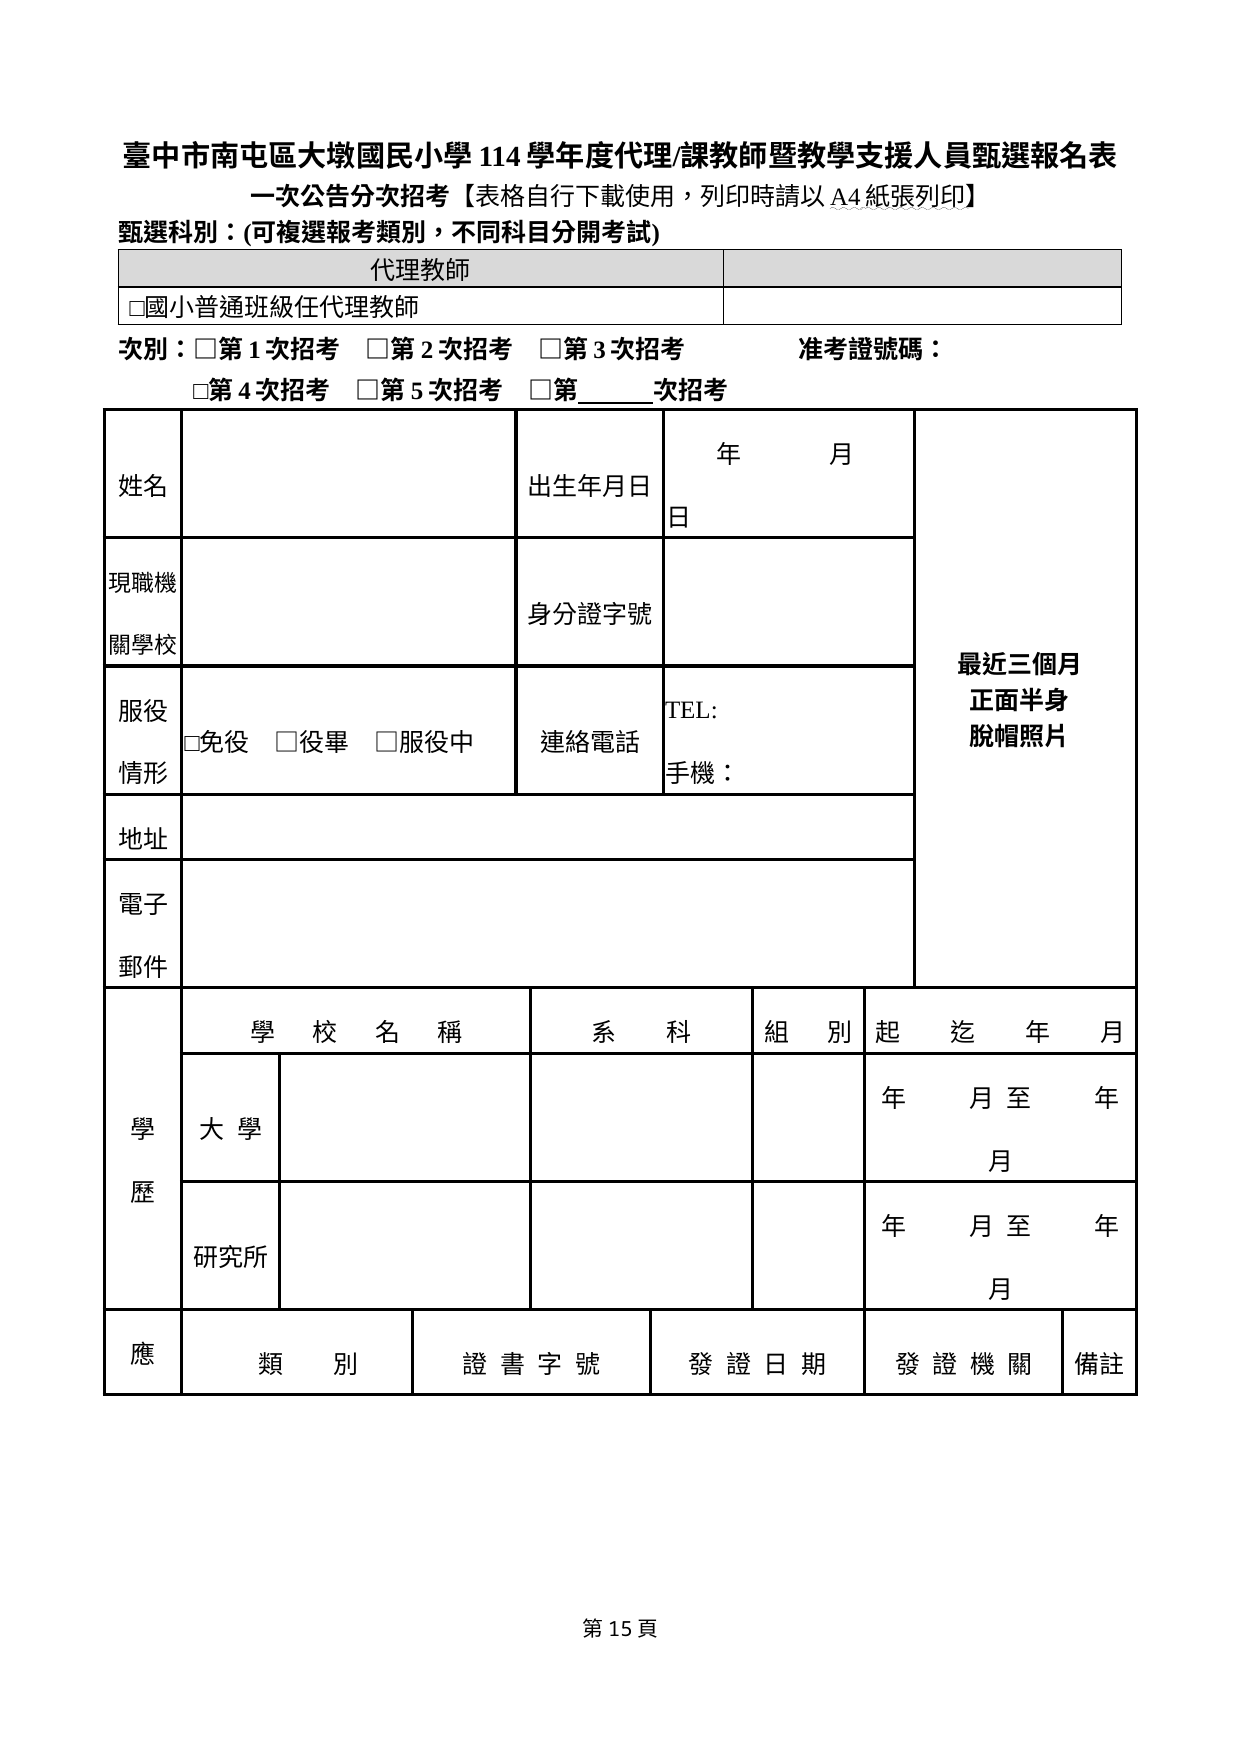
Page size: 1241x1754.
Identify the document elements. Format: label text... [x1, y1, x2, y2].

table_cell [724, 288, 1121, 324]
table_header 最近三個月 正面半身 脫帽照片 [916, 411, 1135, 986]
table_cell [754, 1055, 863, 1180]
table_header 姓名 [106, 411, 180, 536]
table_header 代理教師 [119, 250, 723, 286]
table_cell 年 月 至 年 月 [866, 1055, 1135, 1180]
table_cell [281, 1055, 529, 1180]
table_cell □國小普通班級任代理教師 [119, 288, 723, 324]
table_cell 年 月 至 年 月 [866, 1183, 1135, 1308]
table_cell 現職機關學校 [106, 539, 180, 664]
table_cell 發 證 機 關 [866, 1311, 1061, 1393]
table_cell 大 學 [183, 1055, 278, 1180]
table_cell 組 別 [754, 989, 863, 1052]
table_cell 發 證 日 期 [652, 1311, 863, 1393]
table_cell 電子郵件 [106, 861, 180, 986]
table_cell 類 別 [183, 1311, 411, 1393]
text 一次公告分次招考【表格自行下載使用，列印時請以A4紙張列印】 [118, 177, 1122, 213]
table_header [183, 411, 514, 536]
table_cell [183, 539, 514, 664]
table_cell [532, 1183, 751, 1308]
table_cell 研究所 [183, 1183, 278, 1308]
table_cell □免役 □役畢 □服役中 [183, 668, 514, 792]
table_cell [754, 1183, 863, 1308]
table_cell TEL: 手機： [665, 668, 913, 792]
table_cell 地址 [106, 796, 180, 858]
table_cell 身分證字號 [518, 539, 662, 664]
table_cell [665, 539, 913, 664]
table_cell 應 [106, 1311, 180, 1393]
table_cell [183, 796, 913, 858]
text 次別：□第1次招考 □第2次招考 □第3次招考 准考證號碼： [118, 325, 1122, 366]
text □第4次招考 □第5次招考 □第 次招考 [118, 366, 1122, 408]
table_header 年 月 日 [665, 411, 913, 536]
table_cell [532, 1055, 751, 1180]
table_cell 備註 [1064, 1311, 1135, 1393]
text 甄選科別：(可複選報考類別，不同科目分開考試) [118, 213, 1122, 249]
table_cell [183, 861, 913, 986]
table_cell 連絡電話 [518, 668, 662, 792]
table_cell [281, 1183, 529, 1308]
table_cell 起 迄 年 月 [866, 989, 1135, 1052]
text 臺中市南屯區大墩國民小學114學年度代理/課教師暨教學支援人員甄選報名表 [118, 124, 1122, 177]
table_cell 學 歷 [106, 989, 180, 1308]
table_cell 證 書 字 號 [414, 1311, 649, 1393]
table_header 出生年月日 [518, 411, 662, 536]
table_header [724, 250, 1121, 286]
table_cell 學 校 名 稱 [183, 989, 529, 1052]
table_cell 服役 情形 [106, 668, 180, 792]
table_cell 系 科 [532, 989, 751, 1052]
